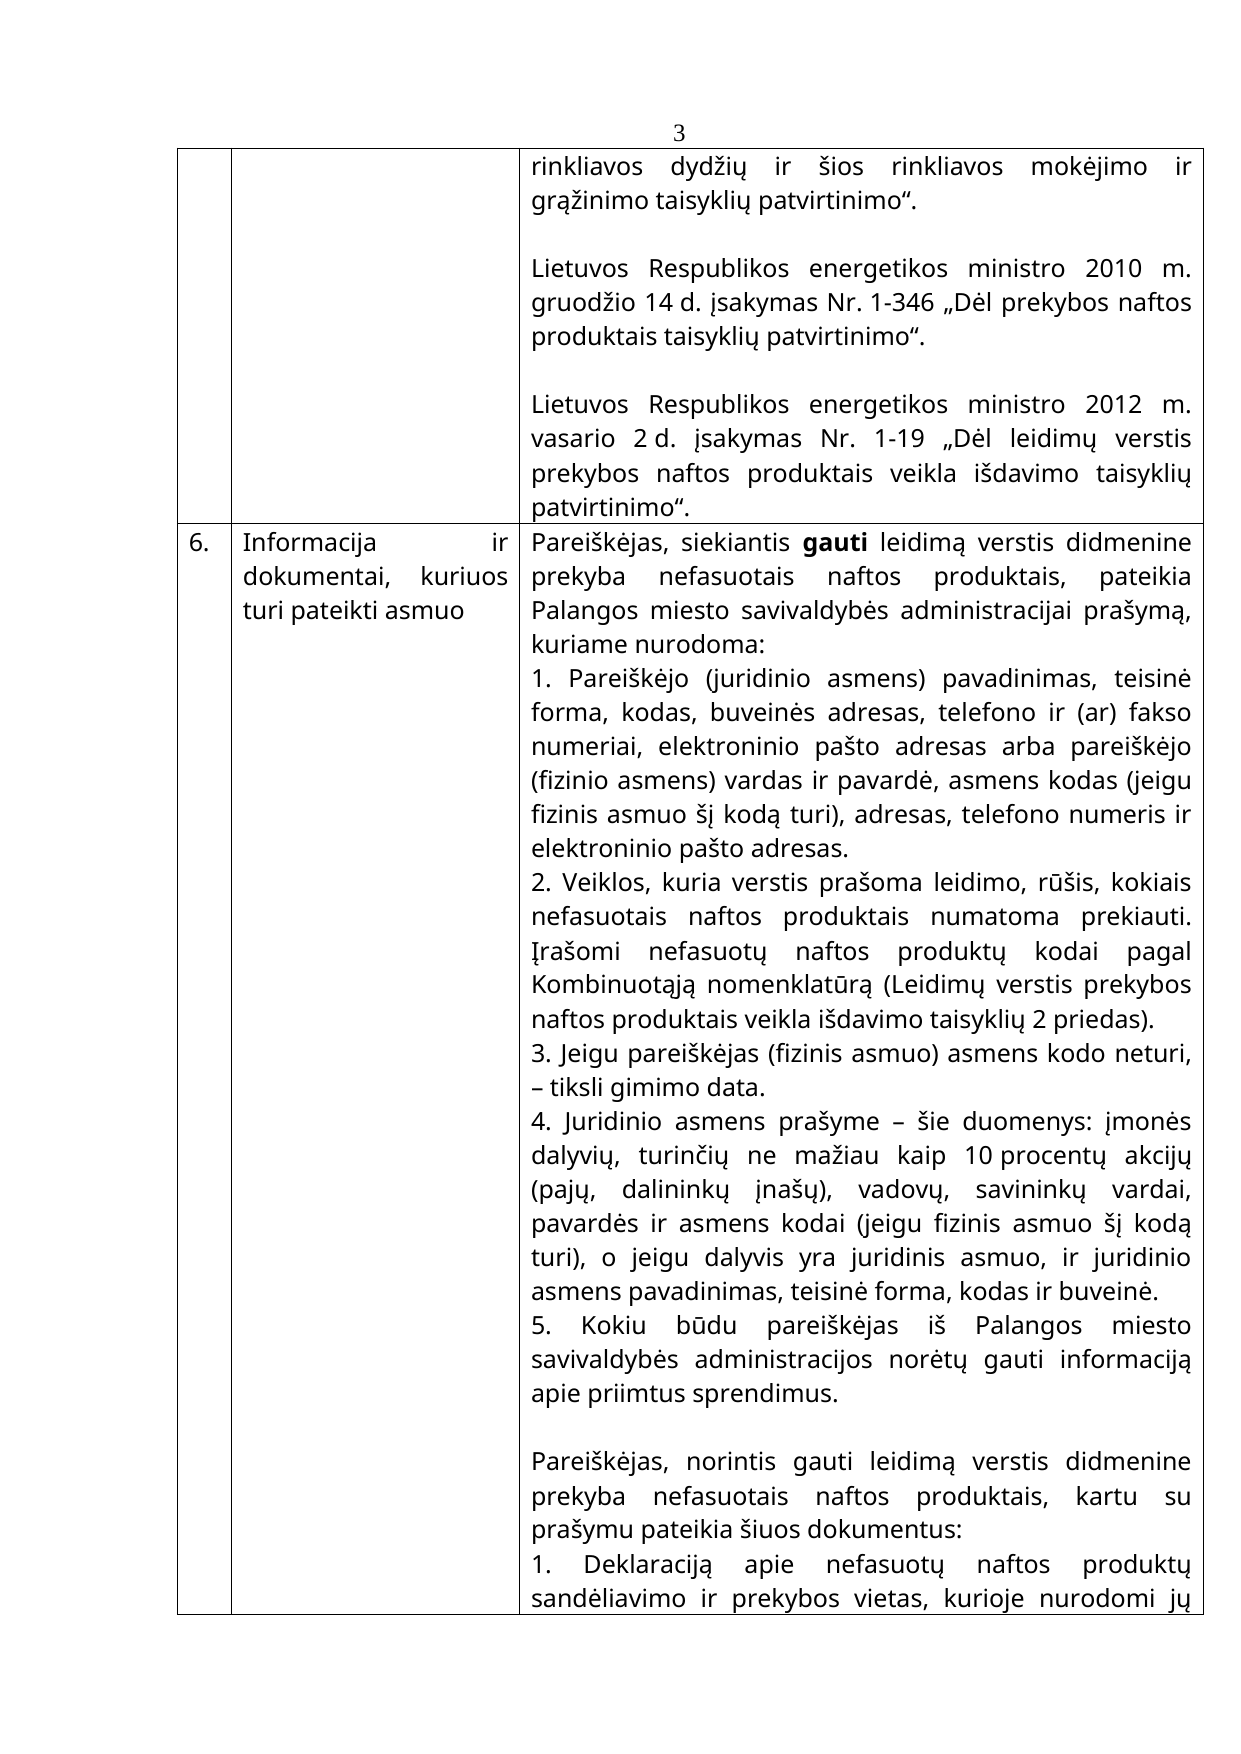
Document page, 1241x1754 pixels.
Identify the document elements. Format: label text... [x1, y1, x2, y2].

table_cell [178, 149, 231, 523]
table_cell Informacija ir dokumentai, kuriuos turi pateikti asmuo [232, 524, 519, 1614]
table_cell rinkliavos dydžių ir šios rinkliavos mokėjimo ir grąžinimo taisyklių patvirtinimo“. Lietuvos Respublikos energetikos ministro 2010 m. gruodžio 14 d. įsakymas Nr. 1-346 „Dėl prekybos naftos produktais taisyklių patvirtinimo“. Lietuvos Respublikos energetikos ministro 2012 m. vasario 2 d. įsakymas Nr. 1-19 „Dėl leidimų verstis prekybos naftos produktais veikla išdavimo taisyklių patvirtinimo“. [520, 149, 1203, 523]
table_cell [232, 149, 519, 523]
table_cell Pareiškėjas, siekiantis gauti leidimą verstis didmenine prekyba nefasuotais naftos produktais, pateikia Palangos miesto savivaldybės administracijai prašymą, kuriame nurodoma: 1. Pareiškėjo (juridinio asmens) pavadinimas, teisinė forma, kodas, buveinės adresas, telefono ir (ar) fakso numeriai, elektroninio pašto adresas arba pareiškėjo (fizinio asmens) vardas ir pavardė, asmens kodas (jeigu fizinis asmuo šį kodą turi), adresas, telefono numeris ir elektroninio pašto adresas. 2. Veiklos, kuria verstis prašoma leidimo, rūšis, kokiais nefasuotais naftos produktais numatoma prekiauti. Įrašomi nefasuotų naftos produktų kodai pagal Kombinuotąją nomenklatūrą (Leidimų verstis prekybos naftos produktais veikla išdavimo taisyklių 2 priedas). 3. Jeigu pareiškėjas (fizinis asmuo) asmens kodo neturi, – tiksli gimimo data. 4. Juridinio asmens prašyme – šie duomenys: įmonės dalyvių, turinčių ne mažiau kaip 10 procentų akcijų (pajų, dalininkų įnašų), vadovų, savininkų vardai, pavardės ir asmens kodai (jeigu fizinis asmuo šį kodą turi), o jeigu dalyvis yra juridinis asmuo, ir juridinio asmens pavadinimas, teisinė forma, kodas ir buveinė. 5. Kokiu būdu pareiškėjas iš Palangos miesto savivaldybės administracijos norėtų gauti informaciją apie priimtus sprendimus. Pareiškėjas, norintis gauti leidimą verstis didmenine prekyba nefasuotais naftos produktais, kartu su prašymu pateikia šiuos dokumentus: 1. Deklaraciją apie nefasuotų naftos produktų sandėliavimo ir prekybos vietas, kurioje nurodomi jų [520, 524, 1203, 1614]
table_cell 6. [178, 524, 231, 1614]
